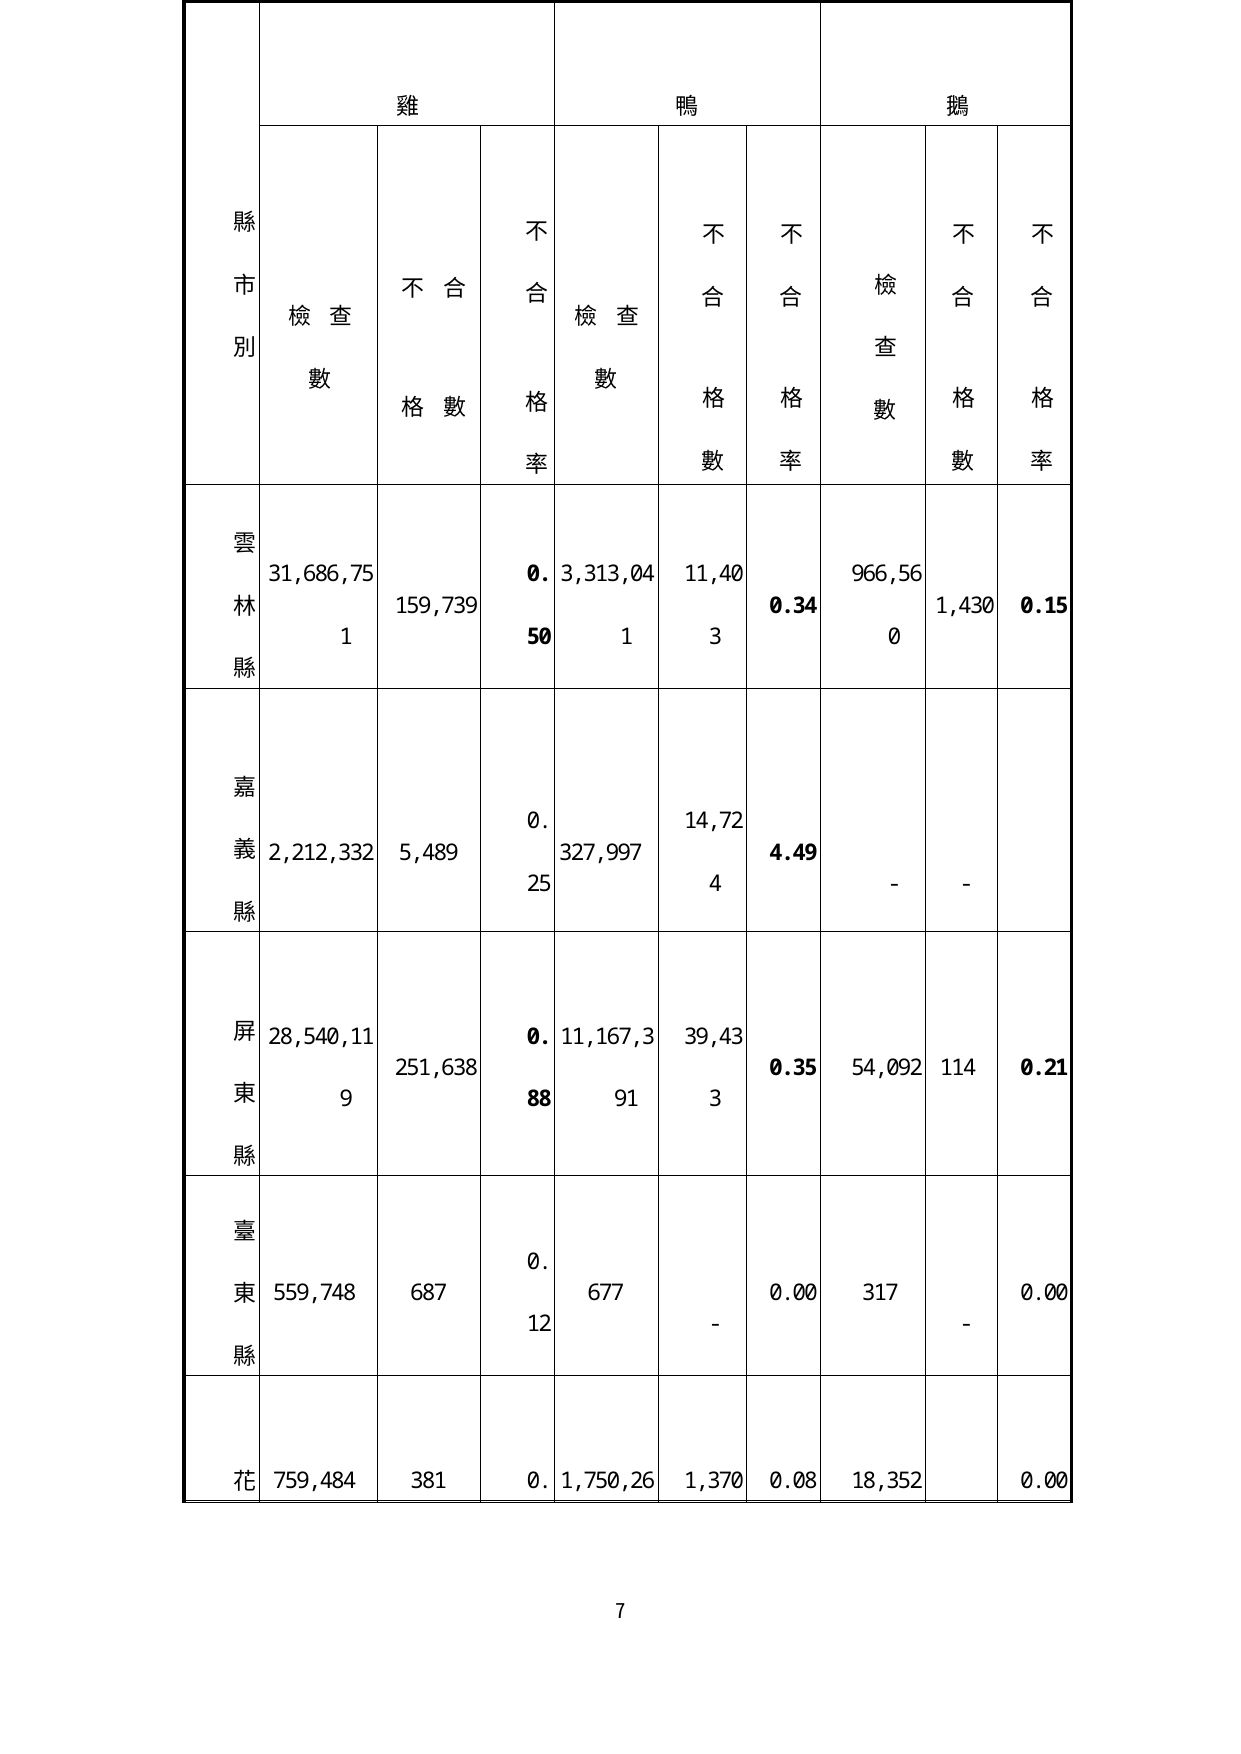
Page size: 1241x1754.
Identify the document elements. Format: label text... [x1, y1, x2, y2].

table_cell 檢查數 [821, 126, 925, 484]
table_cell 雲林縣 [186, 485, 259, 687]
table_cell 11,167,391 [555, 932, 658, 1175]
table_cell 1,750,26 [555, 1376, 658, 1500]
table_cell 不合 格數 [659, 126, 746, 484]
table_cell 381 [378, 1376, 480, 1500]
table_cell 4.49 [747, 689, 820, 931]
table_cell 0.25 [481, 689, 554, 931]
table_cell 不合 格數 [926, 126, 997, 484]
table_cell 嘉義縣 [186, 689, 259, 931]
table_cell 11,403 [659, 485, 746, 687]
table_cell 251,638 [378, 932, 480, 1175]
table_cell 0.34 [747, 485, 820, 687]
table_cell 966,560 [821, 485, 925, 687]
table_cell - [821, 689, 925, 931]
table_cell 0.15 [998, 485, 1070, 687]
table_cell 0.12 [481, 1176, 554, 1375]
table_header 雞 [260, 3, 554, 125]
table_cell 花 [186, 1376, 259, 1500]
table_cell 不合 格數 [378, 126, 480, 484]
table_cell 3,313,041 [555, 485, 658, 687]
table_header 鵝 [821, 3, 1070, 125]
table_cell 559,748 [260, 1176, 377, 1375]
table_cell 不合 格率 [747, 126, 820, 484]
table_cell 0.00 [747, 1176, 820, 1375]
table_cell 1,370 [659, 1376, 746, 1500]
table_cell - [926, 1176, 997, 1375]
table_cell 54,092 [821, 932, 925, 1175]
table_cell 0.00 [998, 1176, 1070, 1375]
table_cell 屏東縣 [186, 932, 259, 1175]
table_cell 0. [481, 1376, 554, 1500]
table_cell 687 [378, 1176, 480, 1375]
table_cell 臺東縣 [186, 1176, 259, 1375]
table_header 鴨 [555, 3, 820, 125]
table_cell 0.88 [481, 932, 554, 1175]
table_cell 檢查數 [555, 126, 658, 484]
table_cell 759,484 [260, 1376, 377, 1500]
table_cell 5,489 [378, 689, 480, 931]
table_cell 0.00 [998, 1376, 1070, 1500]
table_cell 159,739 [378, 485, 480, 687]
table_cell 2,212,332 [260, 689, 377, 931]
table_cell - [926, 689, 997, 931]
table_cell 39,433 [659, 932, 746, 1175]
table_cell 31,686,751 [260, 485, 377, 687]
table_cell 327,997 [555, 689, 658, 931]
table_cell - [659, 1176, 746, 1375]
table_header 縣市別 [186, 3, 259, 484]
table_cell 0.21 [998, 932, 1070, 1175]
table_cell 0.50 [481, 485, 554, 687]
table_cell 28,540,119 [260, 932, 377, 1175]
table_cell 檢查數 [260, 126, 377, 484]
table_cell 不合 格率 [481, 126, 554, 484]
table_cell 677 [555, 1176, 658, 1375]
table_cell 317 [821, 1176, 925, 1375]
table_cell 114 [926, 932, 997, 1175]
table_cell - [926, 1376, 997, 1500]
table_cell 0.08 [747, 1376, 820, 1500]
table_cell 1,430 [926, 485, 997, 687]
table_cell 0.35 [747, 932, 820, 1175]
table_cell 不合 格率 [998, 126, 1070, 484]
table_cell 18,352 [821, 1376, 925, 1500]
table_cell 14,724 [659, 689, 746, 931]
table_cell [998, 689, 1070, 931]
